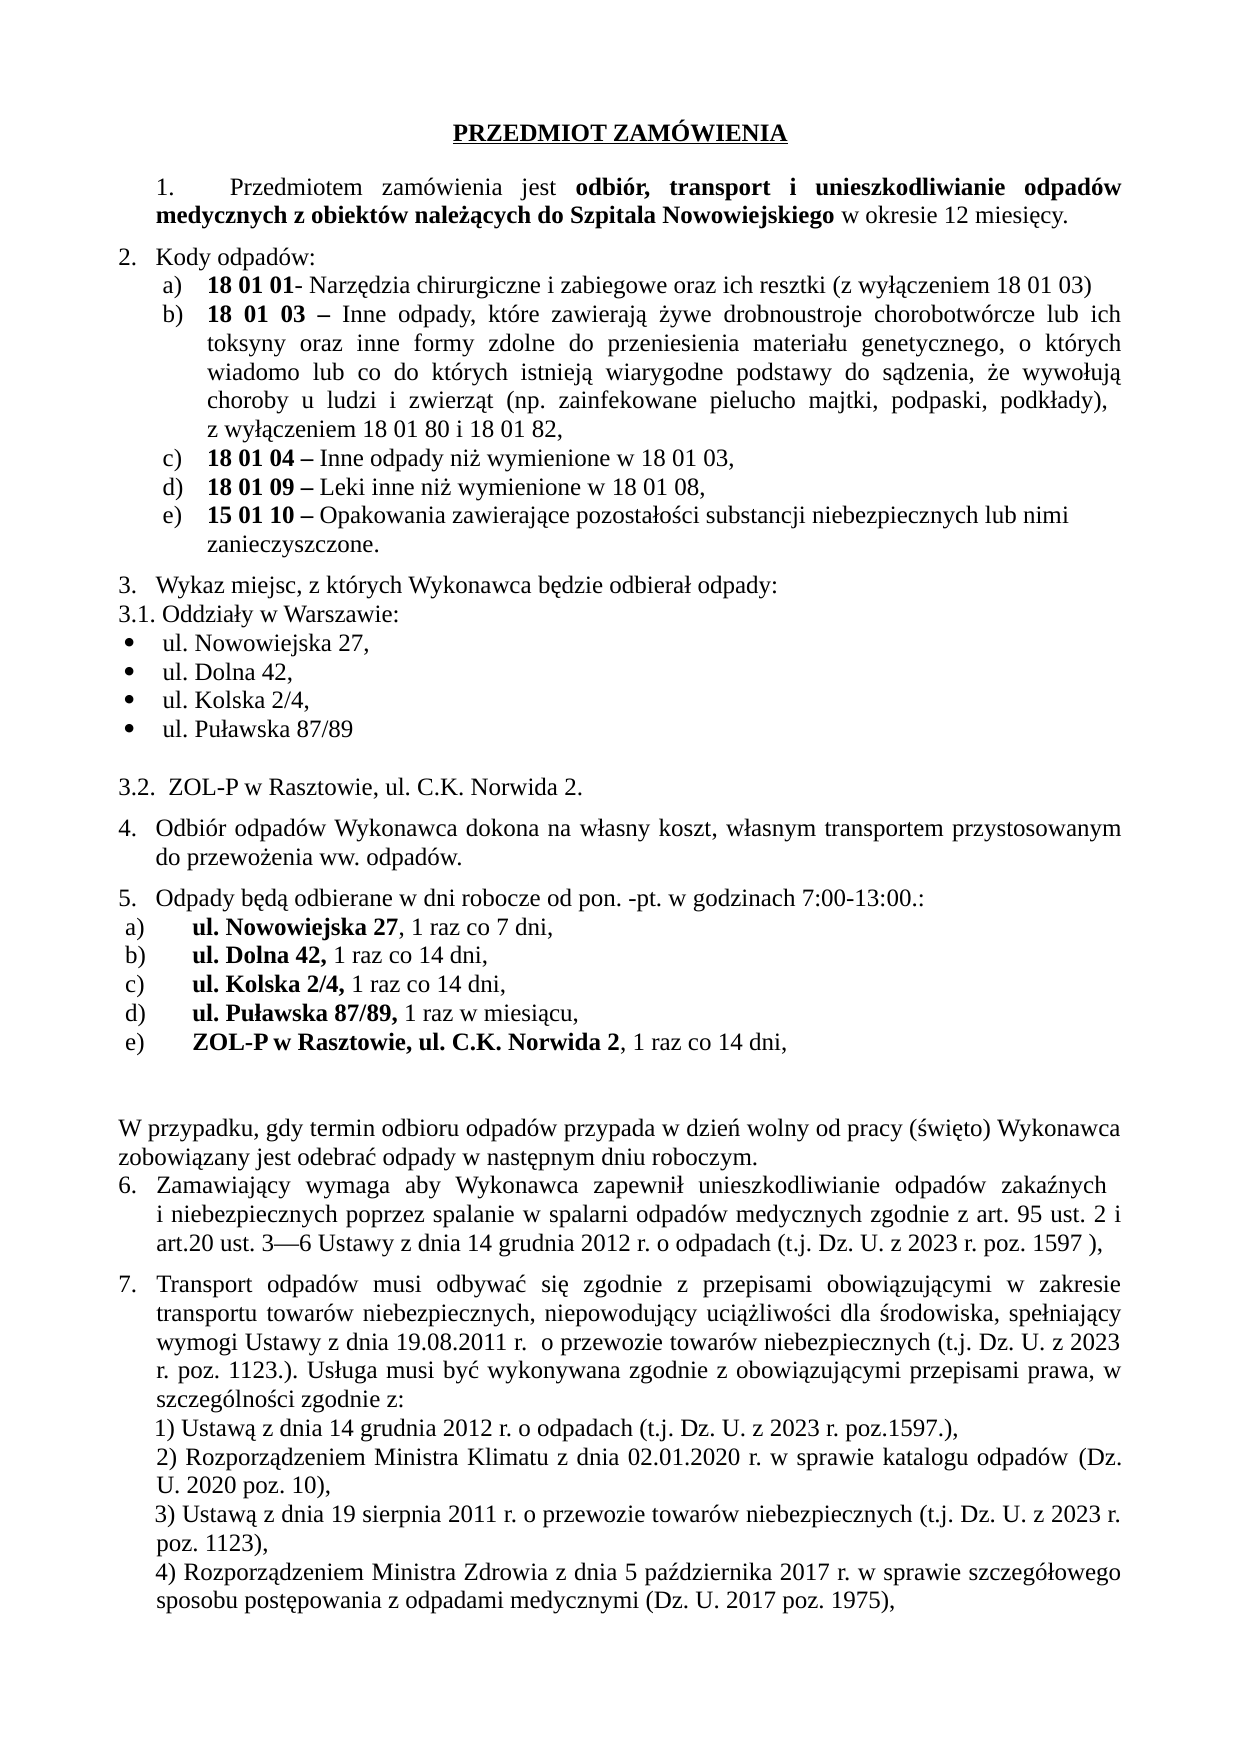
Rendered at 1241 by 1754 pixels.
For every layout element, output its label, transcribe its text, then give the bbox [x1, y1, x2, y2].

text 3.2. ZOL-P w Rasztowie, ul. C.K. Norwida 2. [118, 772, 1122, 801]
list ul. Dolna 42, [125, 657, 1122, 686]
list ul. Puławska 87/89 [125, 714, 1122, 743]
text W przypadku, gdy termin odbioru odpadów przypada w dzień wolny od pracy (święto) Wykonawca zobowiązany jest odebrać odpady w następnym dniu roboczym. [118, 1113, 1122, 1171]
text PRZEDMIOT ZAMÓWIENIA [118, 118, 1122, 147]
text 3.1. Oddziały w Warszawie: [118, 599, 1122, 628]
list Odpady będą odbierane w dni robocze od pon. -pt. w godzinach 7:00-13:00.: [118, 883, 1122, 912]
list ul. Kolska 2/4, [125, 686, 1122, 714]
list Przedmiotem zamówienia jest odbiór, transport i unieszkodliwianie odpadów medycznych z obiektów należących do Szpitala Nowowiejskiego w okresie 12 miesięcy. [156, 172, 1122, 229]
list Kody odpadów: [118, 242, 1122, 271]
list 18 01 03 – Inne odpady, które zawierają żywe drobnoustroje chorobotwórcze lub ich toksyny oraz inne formy zdolne do przeniesienia materiału genetycznego, o których wiadomo lub co do których istnieją wiarygodne podstawy do sądzenia, że wywołują choroby u ludzi i zwierząt (np. zainfekowane pielucho majtki, podpaski, podkłady), z wyłączeniem 18 01 80 i 18 01 82, [162, 299, 1122, 443]
list ul. Nowowiejska 27, [125, 628, 1122, 657]
text 4) Rozporządzeniem Ministra Zdrowia z dnia 5 października 2017 r. w sprawie szczegółowego sposobu postępowania z odpadami medycznymi (Dz. U. 2017 poz. 1975), [148, 1557, 1122, 1614]
list ZOL-P w Rasztowie, ul. C.K. Norwida 2, 1 raz co 14 dni, [118, 1027, 1122, 1056]
list 15 01 10 – Opakowania zawierające pozostałości substancji niebezpiecznych lub nimi zanieczyszczone. [162, 501, 1122, 558]
list ul. Kolska 2/4, 1 raz co 14 dni, [118, 969, 1122, 998]
list ul. Dolna 42, 1 raz co 14 dni, [118, 941, 1122, 969]
list 18 01 04 – Inne odpady niż wymienione w 18 01 03, [162, 443, 1122, 472]
list ul. Puławska 87/89, 1 raz w miesiącu, [118, 998, 1122, 1027]
text 6. Zamawiający wymaga aby Wykonawca zapewnił unieszkodliwianie odpadów zakaźnych i niebezpiecznych poprzez spalanie w spalarni odpadów medycznych zgodnie z art. 95 ust. 2 i art.20 ust. 3—6 Ustawy z dnia 14 grudnia 2012 r. o odpadach (t.j. Dz. U. z 2023 r. poz. 1597 ), [118, 1171, 1122, 1257]
text 1) Ustawą z dnia 14 grudnia 2012 r. o odpadach (t.j. Dz. U. z 2023 r. poz.1597.), [148, 1413, 1122, 1442]
text 7. Transport odpadów musi odbywać się zgodnie z przepisami obowiązującymi w zakresie transportu towarów niebezpiecznych, niepowodujący uciążliwości dla środowiska, spełniający wymogi Ustawy z dnia 19.08.2011 r. o przewozie towarów niebezpiecznych (t.j. Dz. U. z 2023 r. poz. 1123.). Usługa musi być wykonywana zgodnie z obowiązującymi przepisami prawa, w szczególności zgodnie z: [118, 1269, 1122, 1413]
list Wykaz miejsc, z których Wykonawca będzie odbierał odpady: [118, 571, 1122, 599]
text 2) Rozporządzeniem Ministra Klimatu z dnia 02.01.2020 r. w sprawie katalogu odpadów (Dz. U. 2020 poz. 10), [148, 1442, 1122, 1499]
list 18 01 01- Narzędzia chirurgiczne i zabiegowe oraz ich resztki (z wyłączeniem 18 01 03) [162, 271, 1122, 299]
list 18 01 09 – Leki inne niż wymienione w 18 01 08, [162, 472, 1122, 501]
list ul. Nowowiejska 27, 1 raz co 7 dni, [118, 912, 1122, 941]
list Odbiór odpadów Wykonawca dokona na własny koszt, własnym transportem przystosowanym do przewożenia ww. odpadów. [118, 813, 1122, 871]
text 3) Ustawą z dnia 19 sierpnia 2011 r. o przewozie towarów niebezpiecznych (t.j. Dz. U. z 2023 r. poz. 1123), [148, 1499, 1122, 1557]
